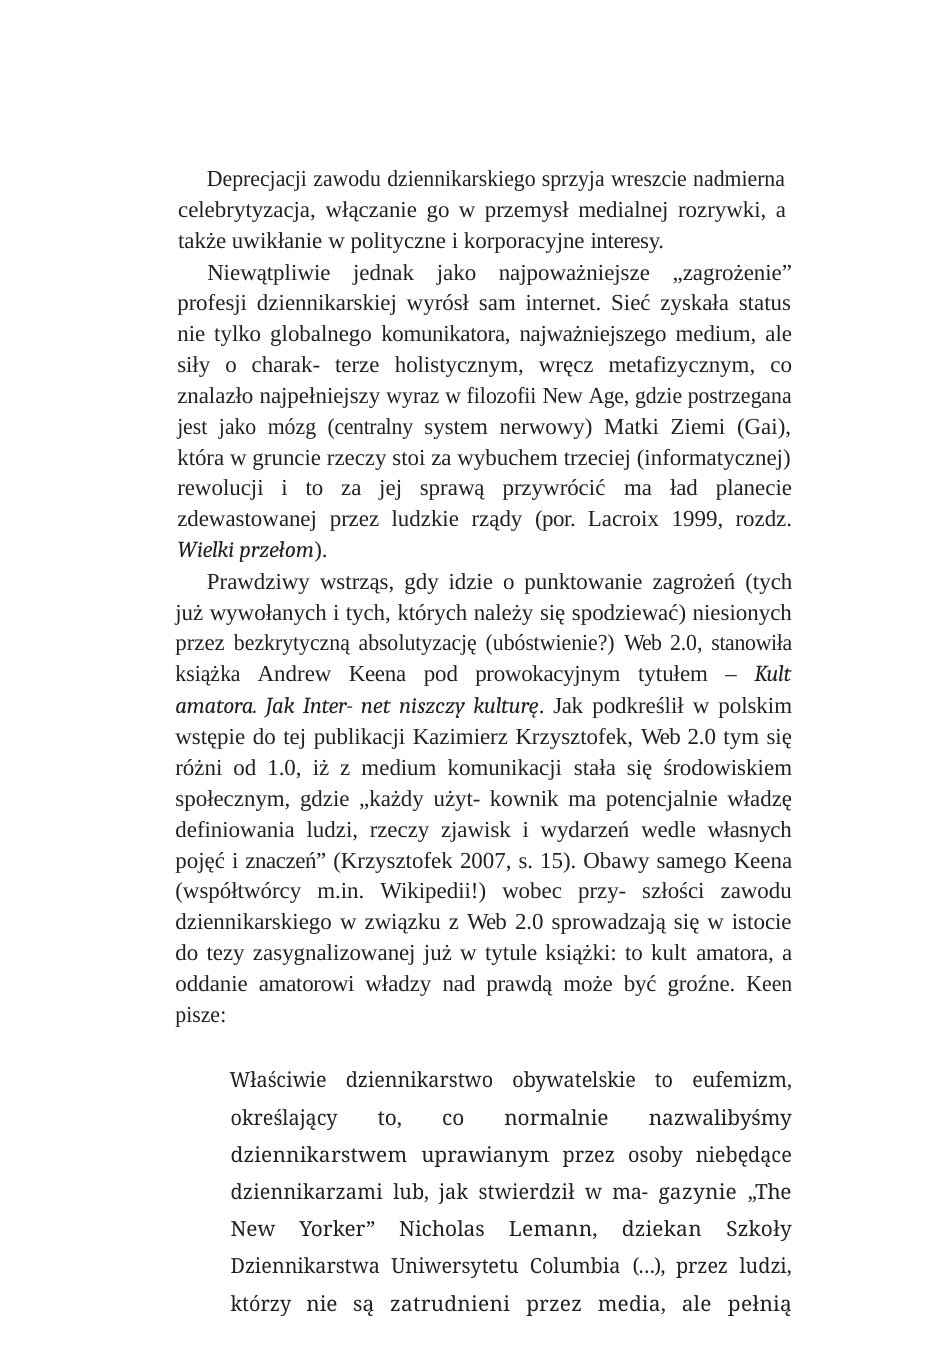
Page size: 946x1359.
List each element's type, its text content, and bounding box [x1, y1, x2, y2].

text Deprecjacji zawodu dziennikarskiego sprzyja wreszcie nadmierna celebrytyzacja, włączanie go w przemysł medialnej rozrywki, a także uwikłanie w polityczne i korporacyjne interesy. [178, 165, 786, 254]
text Niewątpliwie jednak jako najpoważniejsze „zagrożenie” profesji dziennikarskiej wyrósł sam internet. Sieć zyskała status nie tylko globalnego komunikatora, najważniejszego medium, ale siły o charak- terze holistycznym, wręcz metafizycznym, co znalazło najpełniejszy wyraz w filozofii New Age, gdzie postrzegana jest jako mózg (centralny system nerwowy) Matki Ziemi (Gai), która w gruncie rzeczy stoi za wybuchem trzeciej (informatycznej) rewolucji i to za jej sprawą przywrócić ma ład planecie zdewastowanej przez ludzkie rządy (por. Lacroix 1999, rozdz. Wielki przełom). [177, 258, 792, 563]
text Właściwie dziennikarstwo obywatelskie to eufemizm, określający to, co normalnie nazwalibyśmy dziennikarstwem uprawianym przez osoby niebędące dziennikarzami lub, jak stwierdził w ma- gazynie „The New Yorker” Nicholas Lemann, dziekan Szkoły Dziennikarstwa Uniwersytetu Columbia (…), przez ludzi, którzy nie są zatrudnieni przez media, ale pełnią [229, 1066, 792, 1317]
text Prawdziwy wstrząs, gdy idzie o punktowanie zagrożeń (tych już wywołanych i tych, których należy się spodziewać) niesionych przez bezkrytyczną absolutyzację (ubóstwienie?) Web 2.0, stanowiła książka Andrew Keena pod prowokacyjnym tytułem – Kult amatora. Jak Inter- net niszczy kulturę. Jak podkreślił w polskim wstępie do tej publikacji Kazimierz Krzysztofek, Web 2.0 tym się różni od 1.0, iż z medium komunikacji stała się środowiskiem społecznym, gdzie „każdy użyt- kownik ma potencjalnie władzę definiowania ludzi, rzeczy zjawisk i wydarzeń wedle własnych pojęć i znaczeń” (Krzysztofek 2007, s. 15). Obawy samego Keena (współtwórcy m.in. Wikipedii!) wobec przy- szłości zawodu dziennikarskiego w związku z Web 2.0 sprowadzają się w istocie do tezy zasygnalizowanej już w tytule książki: to kult amatora, a oddanie amatorowi władzy nad prawdą może być groźne. Keen pisze: [175, 568, 792, 1027]
